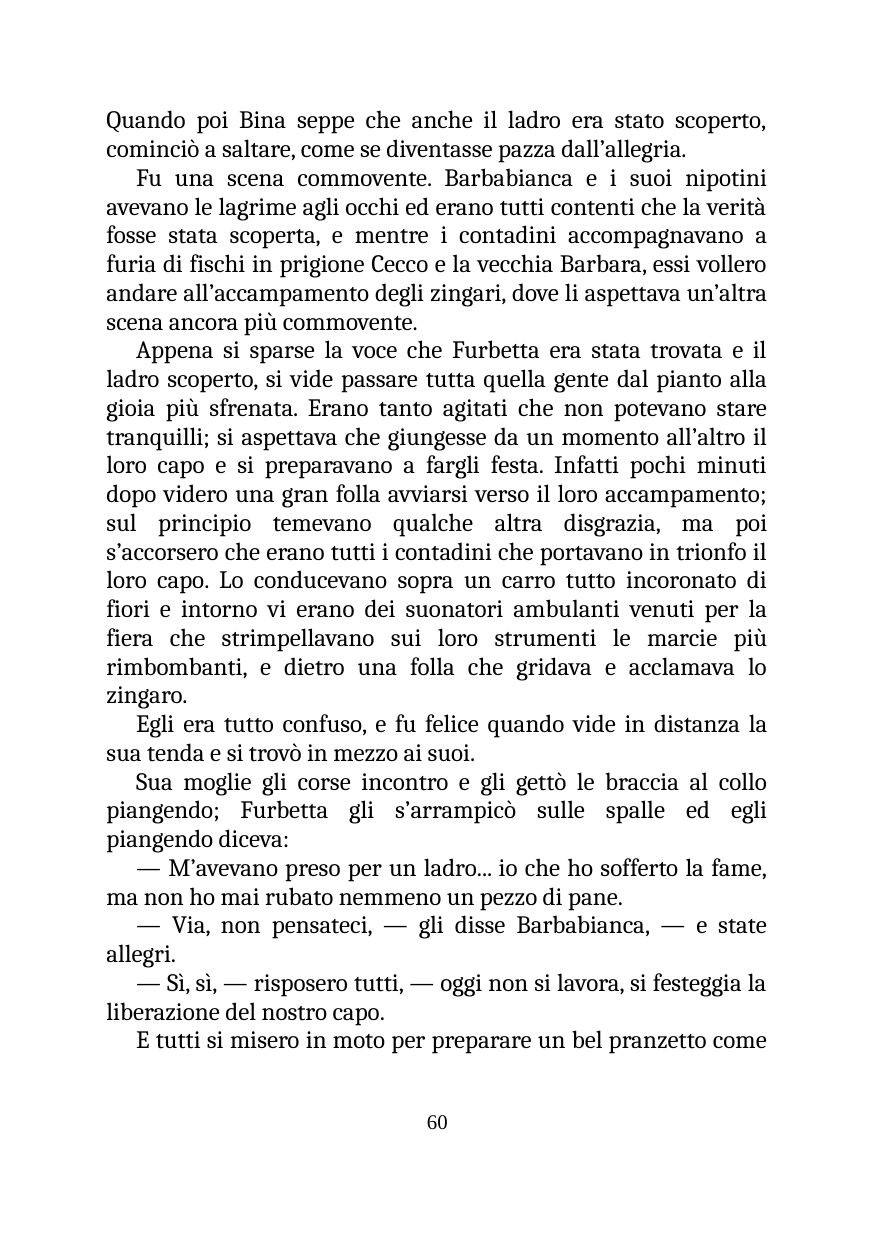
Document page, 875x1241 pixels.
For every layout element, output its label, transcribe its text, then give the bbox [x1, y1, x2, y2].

text Appena si sparse la voce che Furbetta era stata trovata e il ladro scoperto, si vide passare tutta quella gente dal pianto alla gioia più sfrenata. Erano tanto agitati che non potevano stare tranquilli; si aspettava che giungesse da un momento all’altro il loro capo e si preparavano a fargli festa. Infatti pochi minuti dopo videro una gran folla avviarsi verso il loro accampamento; sul principio temevano qualche altra disgrazia, ma poi s’accorsero che erano tutti i contadini che portavano in trionfo il loro capo. Lo conducevano sopra un carro tutto incoronato di fiori e intorno vi erano dei suonatori ambulanti venuti per la fiera che strimpellavano sui loro strumenti le marcie più rimbombanti, e dietro una folla che gridava e acclamava lo zingaro. [106, 336, 768, 710]
text Sua moglie gli corse incontro e gli gettò le braccia al collo piangendo; Furbetta gli s’arrampicò sulle spalle ed egli piangendo diceva: [106, 767, 768, 854]
text — Via, non pensateci, — gli disse Barbabianca, — e state allegri. [106, 911, 768, 969]
text Fu una scena commovente. Barbabianca e i suoi nipotini avevano le lagrime agli occhi ed erano tutti contenti che la verità fosse stata scoperta, e mentre i contadini accompagnavano a furia di fischi in prigione Cecco e la vecchia Barbara, essi vollero andare all’accampamento degli zingari, dove li aspettava un’altra scena ancora più commovente. [106, 164, 768, 336]
text — M’avevano preso per un ladro... io che ho sofferto la fame, ma non ho mai rubato nemmeno un pezzo di pane. [106, 854, 768, 911]
text — Sì, sì, — risposero tutti, — oggi non si lavora, si festeggia la liberazione del nostro capo. [106, 969, 768, 1026]
text Quando poi Bina seppe che anche il ladro era stato scoperto, cominciò a saltare, come se diventasse pazza dall’allegria. [106, 106, 768, 164]
text E tutti si misero in moto per preparare un bel pranzetto come [106, 1026, 768, 1055]
text Egli era tutto confuso, e fu felice quando vide in distanza la sua tenda e si trovò in mezzo ai suoi. [106, 710, 768, 767]
